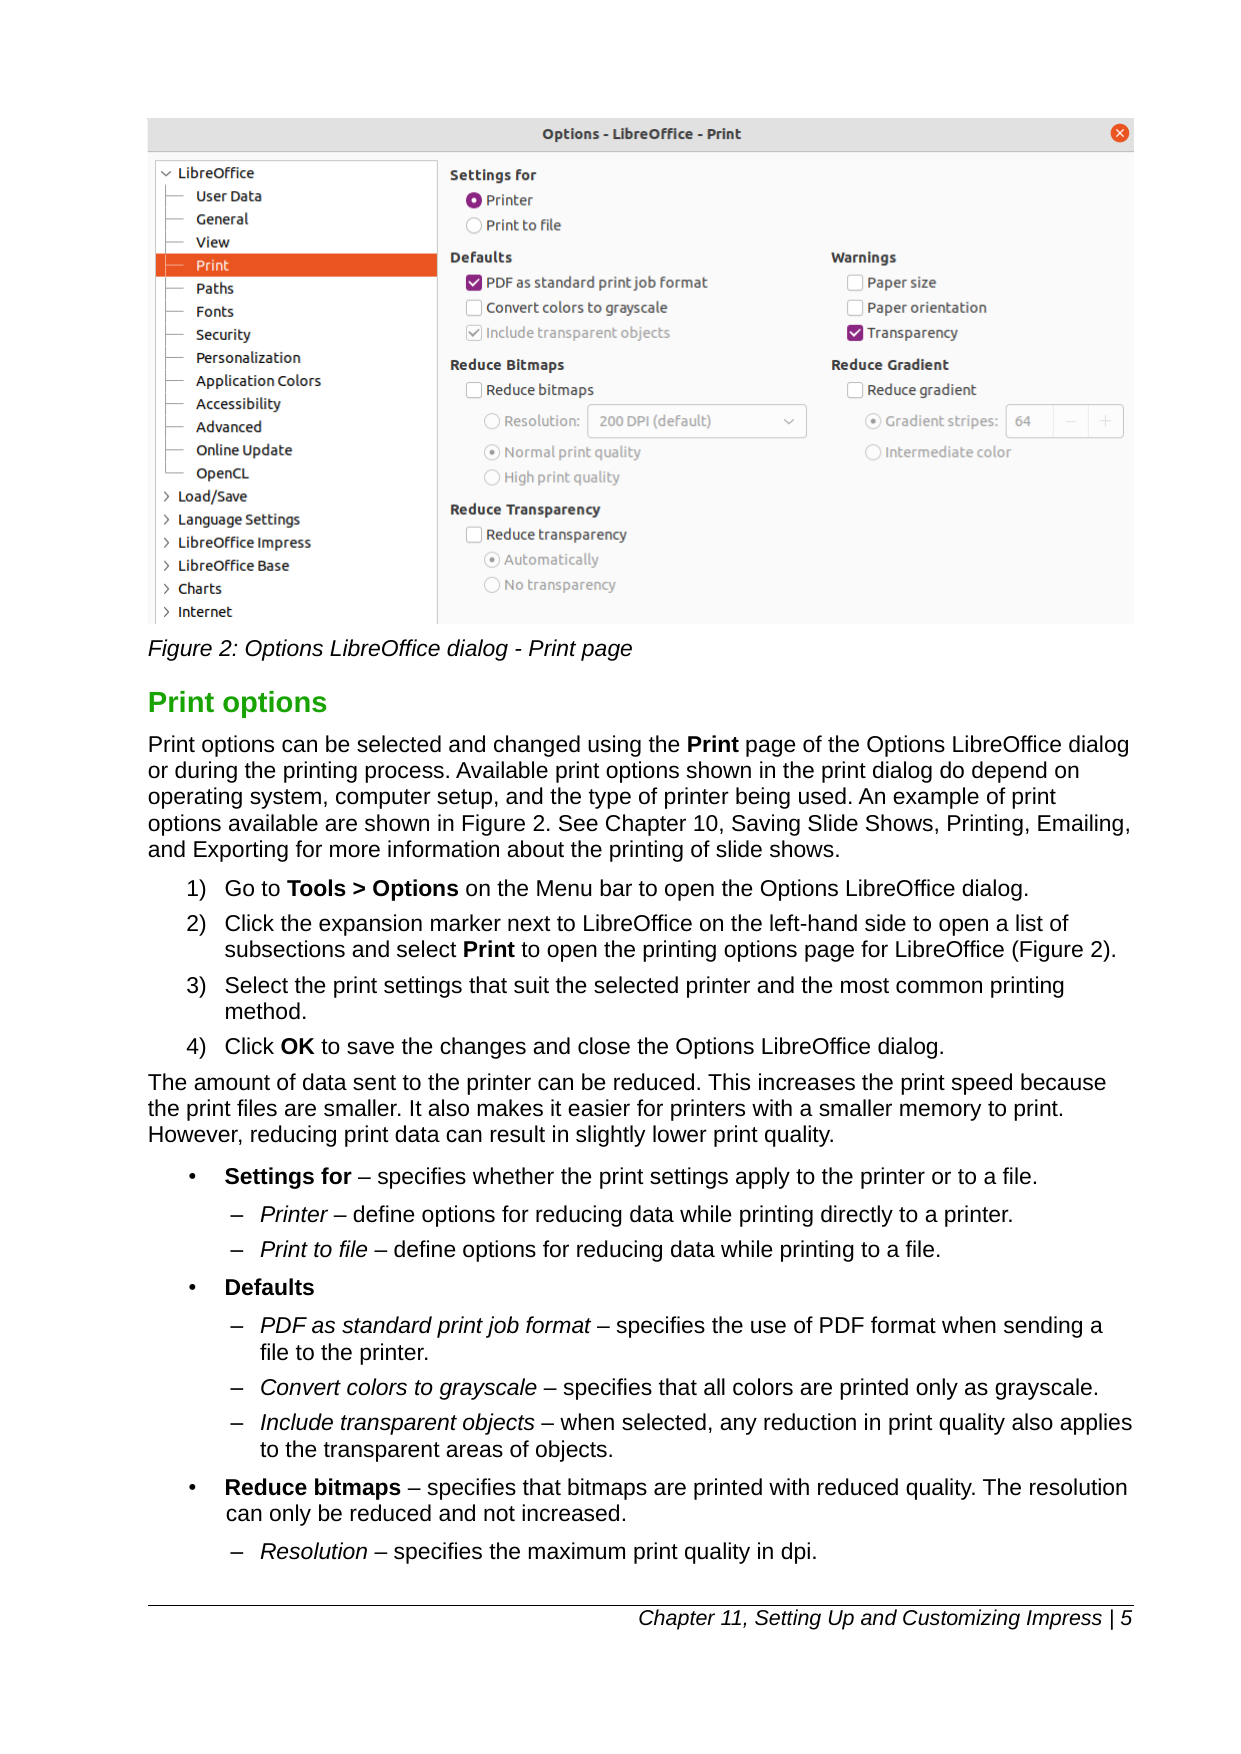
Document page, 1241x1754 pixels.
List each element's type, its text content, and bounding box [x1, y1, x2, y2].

list Printer – define options for reducing data while printing directly to a printer. [230, 1201, 1134, 1227]
list Select the print settings that suit the selected printer and the most common printing method. [207, 972, 1134, 1024]
list Resolution – specifies the maximum print quality in dpi. [230, 1538, 1134, 1564]
list Go to Tools > Options on the Menu bar to open the Options LibreOffice dialog. [207, 875, 1134, 901]
list Reduce bitmaps – specifies that bitmaps are printed with reduced quality. The resolution can only be reduced and not increased. [185, 1471, 1134, 1529]
text Figure 2: Options LibreOffice dialog - Print page [148, 635, 1134, 662]
picture [147, 118, 1134, 624]
list Print to file – define options for reducing data while printing to a file. [230, 1236, 1134, 1263]
list PDF as standard print job format – specifies the use of PDF format when sending a file to the printer. [230, 1312, 1134, 1365]
list Settings for – specifies whether the print settings apply to the printer or to a file. [185, 1160, 1134, 1192]
text Print options can be selected and changed using the Print page of the Options LibreOffice dialog or during the printing process. Available print options shown in the print dialog do depend on operating system, computer setup, and the type of printer being used. An example of print options available are shown in Figure 2. See Chapter 10, Saving Slide Shows, Printing, Emailing, and Exporting for more information about the printing of slide shows. [148, 731, 1134, 862]
list Defaults [185, 1271, 1134, 1304]
list Convert colors to grayscale – specifies that all colors are printed only as grayscale. [230, 1374, 1134, 1400]
text The amount of data sent to the printer can be reduced. This increases the print speed because the print files are smaller. It also makes it easier for printers with a smaller memory to print. However, reducing print data can result in slightly lower print quality. [148, 1068, 1134, 1147]
list Click OK to save the changes and close the Options LibreOffice dialog. [207, 1033, 1134, 1059]
list Include transparent objects – when selected, any reduction in print quality also applies to the transparent areas of objects. [230, 1409, 1134, 1462]
subtitle Print options [148, 685, 1134, 719]
list Click the expansion marker next to LibreOffice on the left-hand side to open a list of subsections and select Print to open the printing options page for LibreOffice (Figure 2). [207, 910, 1134, 963]
